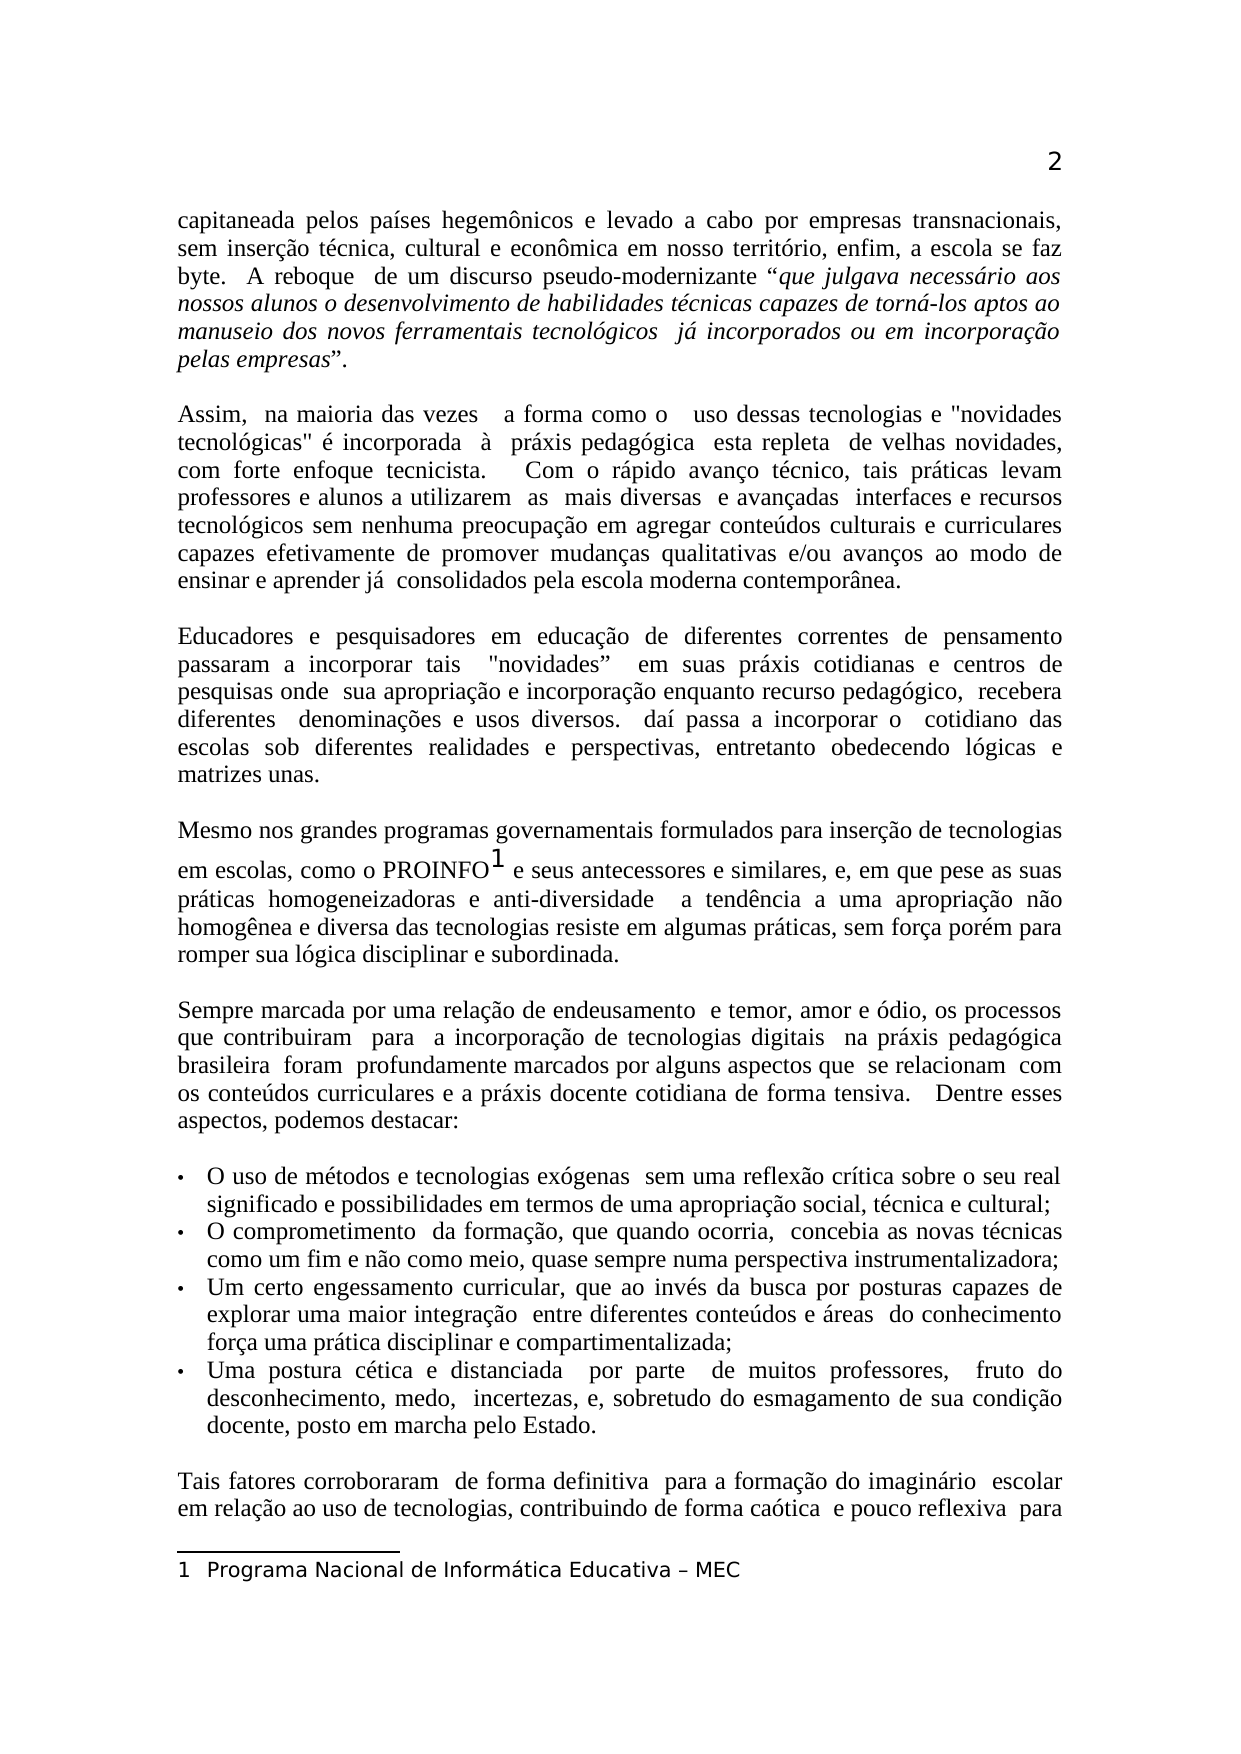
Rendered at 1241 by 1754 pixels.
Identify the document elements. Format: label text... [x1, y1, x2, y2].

text capitaneada pelos países hegemônicos e levado a cabo por empresas transnacionais, sem inserção técnica, cultural e econômica em nosso território, enfim, a escola se faz byte. A reboque de um discurso pseudo-modernizante “que julgava necessário aos nossos alunos o desenvolvimento de habilidades técnicas capazes de torná-los aptos ao manuseio dos novos ferramentais tecnológicos já incorporados ou em incorporação pelas empresas”. [177, 206, 1063, 373]
text Educadores e pesquisadores em educação de diferentes correntes de pensamento passaram a incorporar tais "novidades” em suas práxis cotidianas e centros de pesquisas onde sua apropriação e incorporação enquanto recurso pedagógico, recebera diferentes denominações e usos diversos. daí passa a incorporar o cotidiano das escolas sob diferentes realidades e perspectivas, entretanto obedecendo lógicas e matrizes unas. [177, 622, 1063, 788]
list O comprometimento da formação, que quando ocorria, concebia as novas técnicas como um fim e não como meio, quase sempre numa perspectiva instrumentalizadora; [177, 1217, 1063, 1273]
text Sempre marcada por uma relação de endeusamento e temor, amor e ódio, os processos que contribuiram para a incorporação de tecnologias digitais na práxis pedagógica brasileira foram profundamente marcados por alguns aspectos que se relacionam com os conteúdos curriculares e a práxis docente cotidiana de forma tensiva. Dentre esses aspectos, podemos destacar: [177, 996, 1063, 1134]
text Tais fatores corroboraram de forma definitiva para a formação do imaginário escolar em relação ao uso de tecnologias, contribuindo de forma caótica e pouco reflexiva para [177, 1467, 1063, 1522]
text Mesmo nos grandes programas governamentais formulados para inserção de tecnologias em escolas, como o PROINFO e seus antecessores e similares, e, em que pese as suas práticas homogeneizadoras e anti-diversidade a tendência a uma apropriação não homogênea e diversa das tecnologias resiste em algumas práticas, sem força porém para romper sua lógica disciplinar e subordinada. [177, 816, 1063, 968]
list Um certo engessamento curricular, que ao invés da busca por posturas capazes de explorar uma maior integração entre diferentes conteúdos e áreas do conhecimento força uma prática disciplinar e compartimentalizada; [177, 1273, 1063, 1356]
text Assim, na maioria das vezes a forma como o uso dessas tecnologias e "novidades tecnológicas" é incorporada à práxis pedagógica esta repleta de velhas novidades, com forte enfoque tecnicista. Com o rápido avanço técnico, tais práticas levam professores e alunos a utilizarem as mais diversas e avançadas interfaces e recursos tecnológicos sem nenhuma preocupação em agregar conteúdos culturais e curriculares capazes efetivamente de promover mudanças qualitativas e/ou avanços ao modo de ensinar e aprender já consolidados pela escola moderna contemporânea. [177, 400, 1063, 594]
list O uso de métodos e tecnologias exógenas sem uma reflexão crítica sobre o seu real significado e possibilidades em termos de uma apropriação social, técnica e cultural; [177, 1162, 1063, 1217]
text Programa Nacional de Informática Educativa – MEC [177, 1558, 1063, 1582]
list Uma postura cética e distanciada por parte de muitos professores, fruto do desconhecimento, medo, incertezas, e, sobretudo do esmagamento de sua condição docente, posto em marcha pelo Estado. [177, 1356, 1063, 1439]
